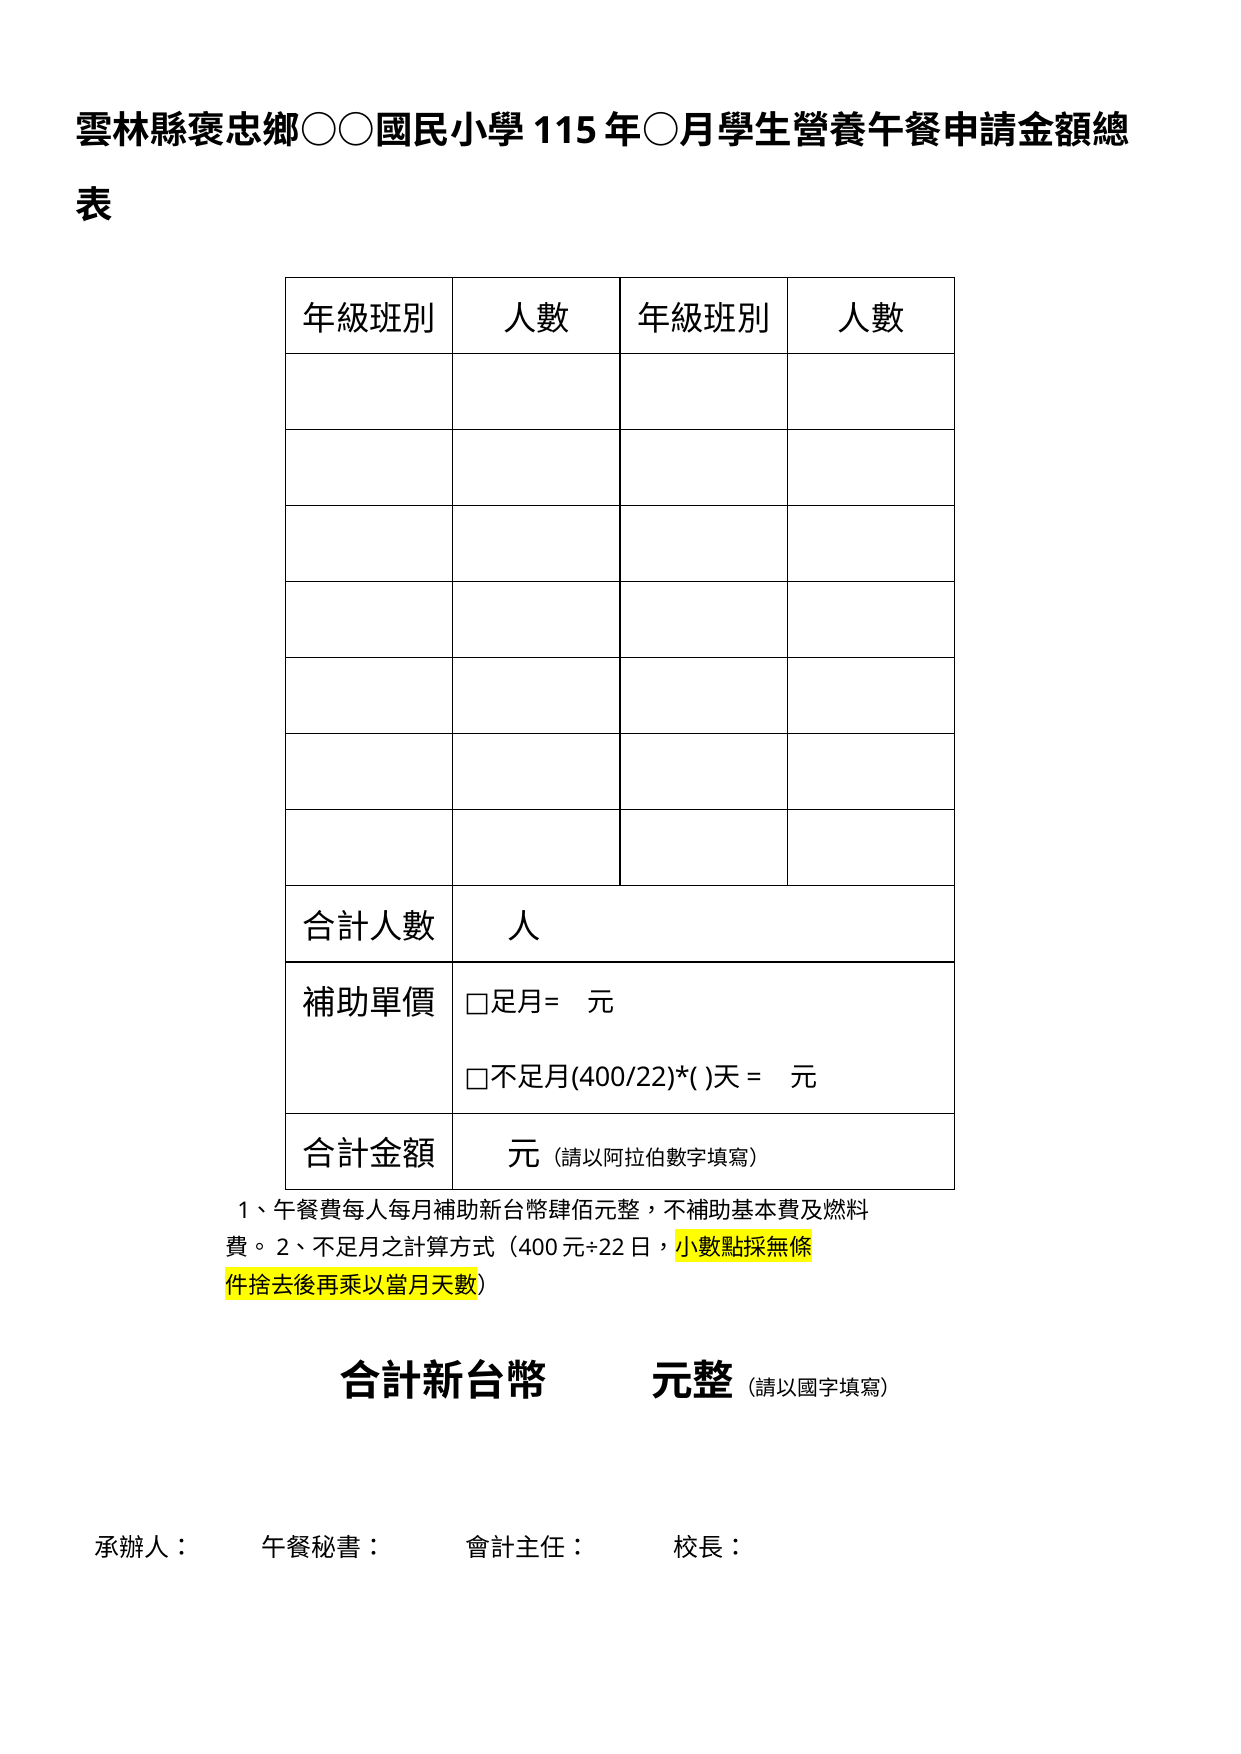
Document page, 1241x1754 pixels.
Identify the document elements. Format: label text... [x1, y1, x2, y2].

table_header 人數 [788, 278, 954, 353]
text 承辦人： 午餐秘書： 會計主任： 校長： [75, 1527, 1165, 1564]
table_header 年級班別 [286, 278, 452, 353]
table_cell 補助單價 [286, 963, 452, 1112]
table_cell [788, 354, 954, 429]
table_cell [788, 810, 954, 885]
text 件捨去後再乘以當月天數） [75, 1264, 1165, 1302]
table_cell [286, 734, 452, 809]
table_cell [453, 430, 619, 505]
text 雲林縣褒忠鄉○○國民小學115年○月學生營養午餐申請金額總表 [75, 89, 1165, 239]
table_cell [286, 810, 452, 885]
table_header 年級班別 [621, 278, 787, 353]
table_cell [788, 734, 954, 809]
table_cell 元（請以阿拉伯數字填寫） [453, 1114, 954, 1188]
table_cell [453, 582, 619, 657]
table_cell [621, 810, 787, 885]
table_cell 人 [453, 886, 954, 961]
table_cell [453, 354, 619, 429]
table_cell [453, 734, 619, 809]
table_cell [286, 354, 452, 429]
text 費。 2、不足月之計算方式（400元÷22日，小數點採無條 [75, 1227, 1165, 1264]
table_cell 合計金額 [286, 1114, 452, 1188]
table_cell [788, 658, 954, 733]
table_cell [286, 430, 452, 505]
table_cell [453, 810, 619, 885]
table_cell [621, 582, 787, 657]
table_cell [286, 658, 452, 733]
table_cell 合計人數 [286, 886, 452, 961]
table_cell [788, 582, 954, 657]
table_cell [453, 506, 619, 581]
table_cell [453, 658, 619, 733]
text 合計新台幣 元整（請以國字填寫） [75, 1339, 1165, 1414]
table_cell [621, 506, 787, 581]
table_cell □足月= 元 □不足月(400/22)*( )天 = 元 [453, 963, 954, 1112]
table_cell [621, 430, 787, 505]
table_cell [286, 506, 452, 581]
table_cell [286, 582, 452, 657]
table_cell [621, 734, 787, 809]
table_cell [788, 506, 954, 581]
table_cell [621, 354, 787, 429]
table_cell [621, 658, 787, 733]
text 1、午餐費每人每月補助新台幣肆佰元整，不補助基本費及燃料 [75, 1189, 1165, 1227]
table_header 人數 [453, 278, 619, 353]
table_cell [788, 430, 954, 505]
